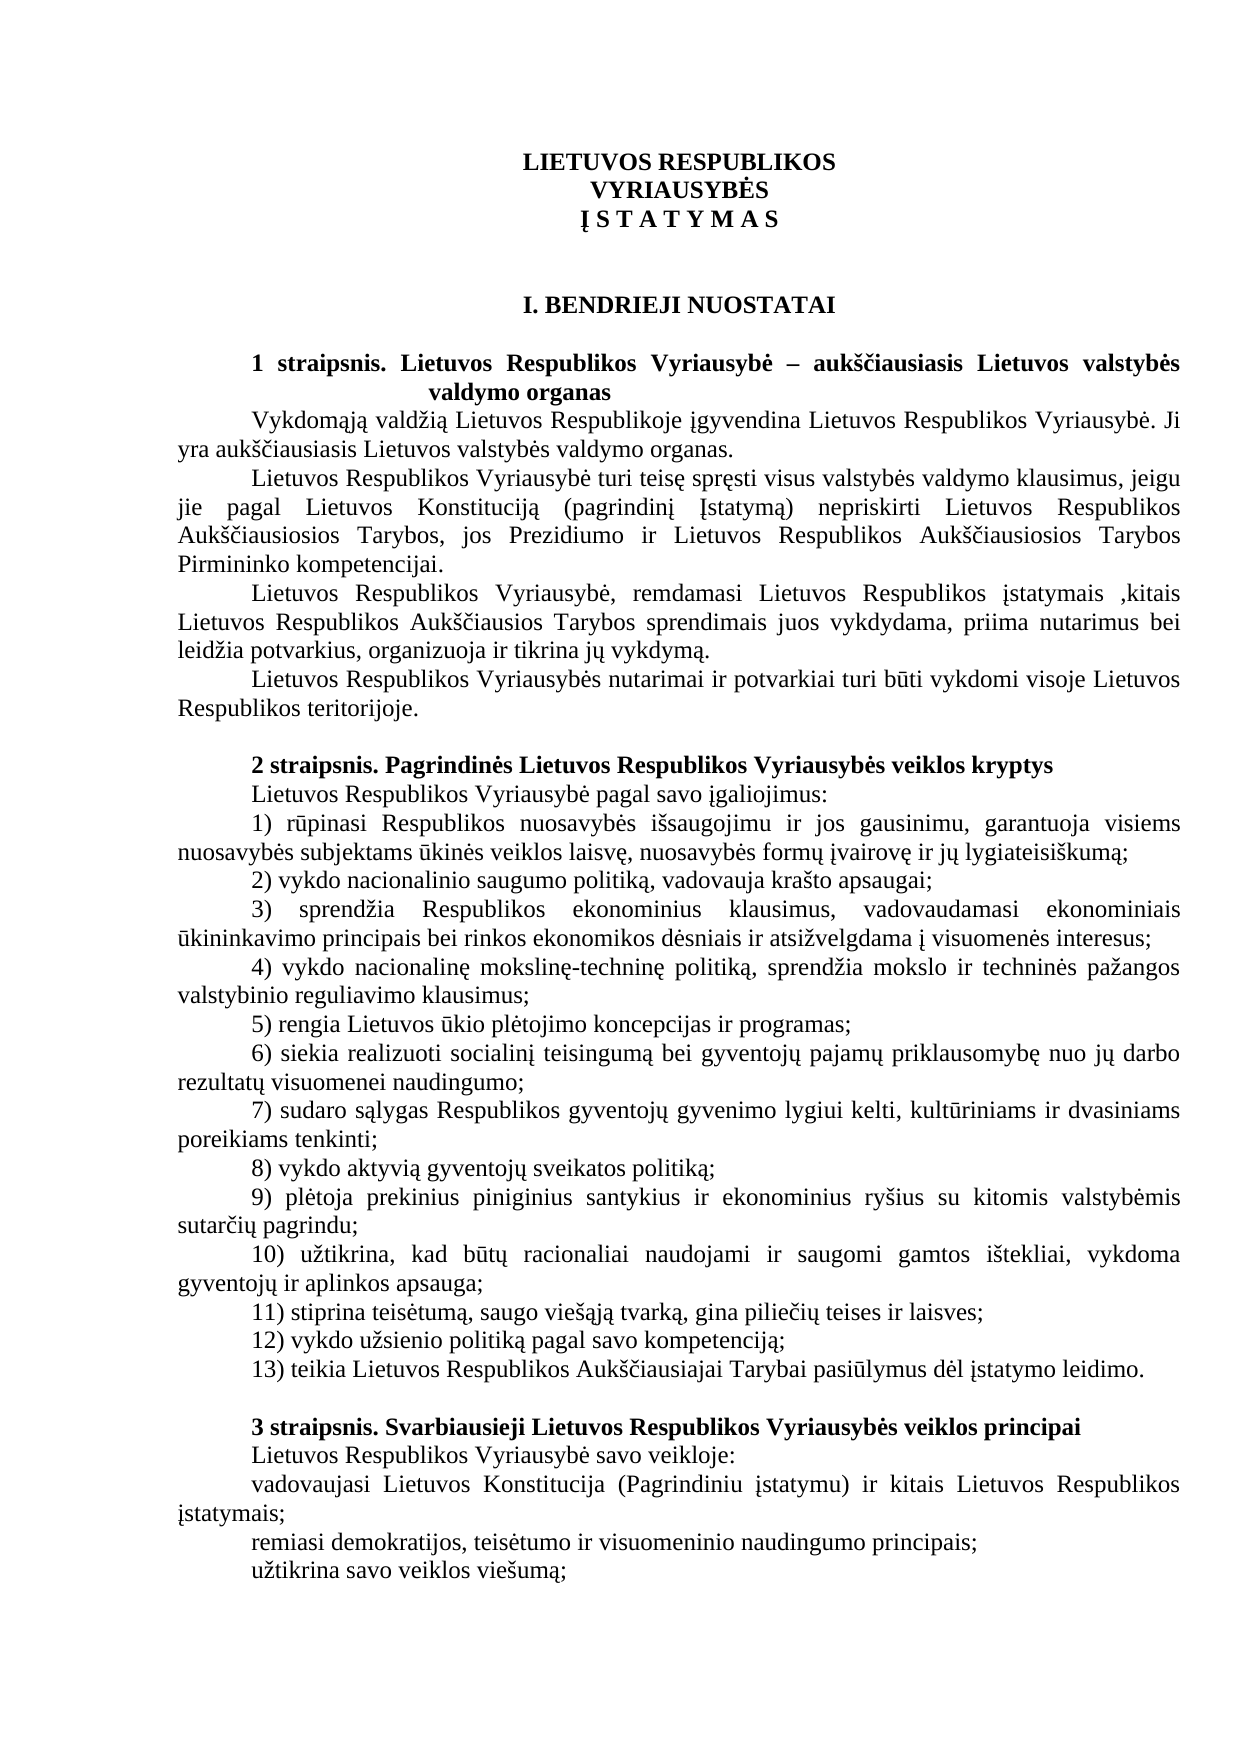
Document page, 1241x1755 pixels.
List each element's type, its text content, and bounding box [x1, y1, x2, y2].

text 6) siekia realizuoti socialinį teisingumą bei gyventojų pajamų priklausomybę nuo jų darbo rezultatų visuomenei naudingumo; [177, 1038, 1181, 1096]
text 11) stiprina teisėtumą, saugo viešąją tvarką, gina piliečių teises ir laisves; [177, 1297, 1181, 1326]
text Lietuvos Respublikos Vyriausybė savo veikloje: [177, 1441, 1181, 1469]
text Lietuvos Respublikos Vyriausybė pagal savo įgaliojimus: [177, 779, 1181, 808]
text Lietuvos Respublikos Vyriausybė, remdamasi Lietuvos Respublikos įstatymais ,kitais Lietuvos Respublikos Aukščiausios Tarybos sprendimais juos vykdydama, priima nutarimus bei leidžia potvarkius, organizuoja ir tikrina jų vykdymą. [177, 578, 1181, 664]
text 5) rengia Lietuvos ūkio plėtojimo koncepcijas ir programas; [177, 1009, 1181, 1038]
text vadovaujasi Lietuvos Konstitucija (Pagrindiniu įstatymu) ir kitais Lietuvos Respublikos įstatymais; [177, 1469, 1181, 1527]
text remiasi demokratijos, teisėtumo ir visuomeninio naudingumo principais; [177, 1527, 1181, 1556]
text 2) vykdo nacionalinio saugumo politiką, vadovauja krašto apsaugai; [177, 866, 1181, 894]
text 10) užtikrina, kad būtų racionaliai naudojami ir saugomi gamtos ištekliai, vykdoma gyventojų ir aplinkos apsauga; [177, 1239, 1181, 1297]
text 2 straipsnis. Pagrindinės Lietuvos Respublikos Vyriausybės veiklos kryptys [177, 751, 1181, 779]
text 3 straipsnis. Svarbiausieji Lietuvos Respublikos Vyriausybės veiklos principai [177, 1412, 1181, 1441]
text 12) vykdo užsienio politiką pagal savo kompetenciją; [177, 1326, 1181, 1354]
text 8) vykdo aktyvią gyventojų sveikatos politiką; [177, 1153, 1181, 1182]
text LIETUVOS RESPUBLIKOS [177, 147, 1181, 176]
text Vykdomąją valdžią Lietuvos Respublikoje įgyvendina Lietuvos Respublikos Vyriausybė. Ji yra aukščiausiasis Lietuvos valstybės valdymo organas. [177, 406, 1181, 463]
text Lietuvos Respublikos Vyriausybės nutarimai ir potvarkiai turi būti vykdomi visoje Lietuvos Respublikos teritorijoje. [177, 664, 1181, 722]
text 1) rūpinasi Respublikos nuosavybės išsaugojimu ir jos gausinimu, garantuoja visiems nuosavybės subjektams ūkinės veiklos laisvę, nuosavybės formų įvairovę ir jų lygiateisiškumą; [177, 808, 1181, 866]
text 1 straipsnis. Lietuvos Respublikos Vyriausybė – aukščiausiasis Lietuvos valstybės valdymo organas [251, 348, 1181, 406]
text 4) vykdo nacionalinę mokslinę-techninę politiką, sprendžia mokslo ir techninės pažangos valstybinio reguliavimo klausimus; [177, 952, 1181, 1009]
text užtikrina savo veiklos viešumą; [177, 1556, 1181, 1584]
text 9) plėtoja prekinius piniginius santykius ir ekonominius ryšius su kitomis valstybėmis sutarčių pagrindu; [177, 1182, 1181, 1239]
text VYRIAUSYBĖS [177, 176, 1181, 204]
text 3) sprendžia Respublikos ekonominius klausimus, vadovaudamasi ekonominiais ūkininkavimo principais bei rinkos ekonomikos dėsniais ir atsižvelgdama į visuomenės interesus; [177, 894, 1181, 952]
text I. BENDRIEJI NUOSTATAI [177, 291, 1181, 319]
text 7) sudaro sąlygas Respublikos gyventojų gyvenimo lygiui kelti, kultūriniams ir dvasiniams poreikiams tenkinti; [177, 1096, 1181, 1153]
text 13) teikia Lietuvos Respublikos Aukščiausiajai Tarybai pasiūlymus dėl įstatymo leidimo. [177, 1354, 1181, 1383]
text Į S T A T Y M A S [177, 204, 1181, 233]
text Lietuvos Respublikos Vyriausybė turi teisę spręsti visus valstybės valdymo klausimus, jeigu jie pagal Lietuvos Konstituciją (pagrindinį Įstatymą) nepriskirti Lietuvos Respublikos Aukščiausiosios Tarybos, jos Prezidiumo ir Lietuvos Respublikos Aukščiausiosios Tarybos Pirmininko kompetencijai. [177, 463, 1181, 578]
